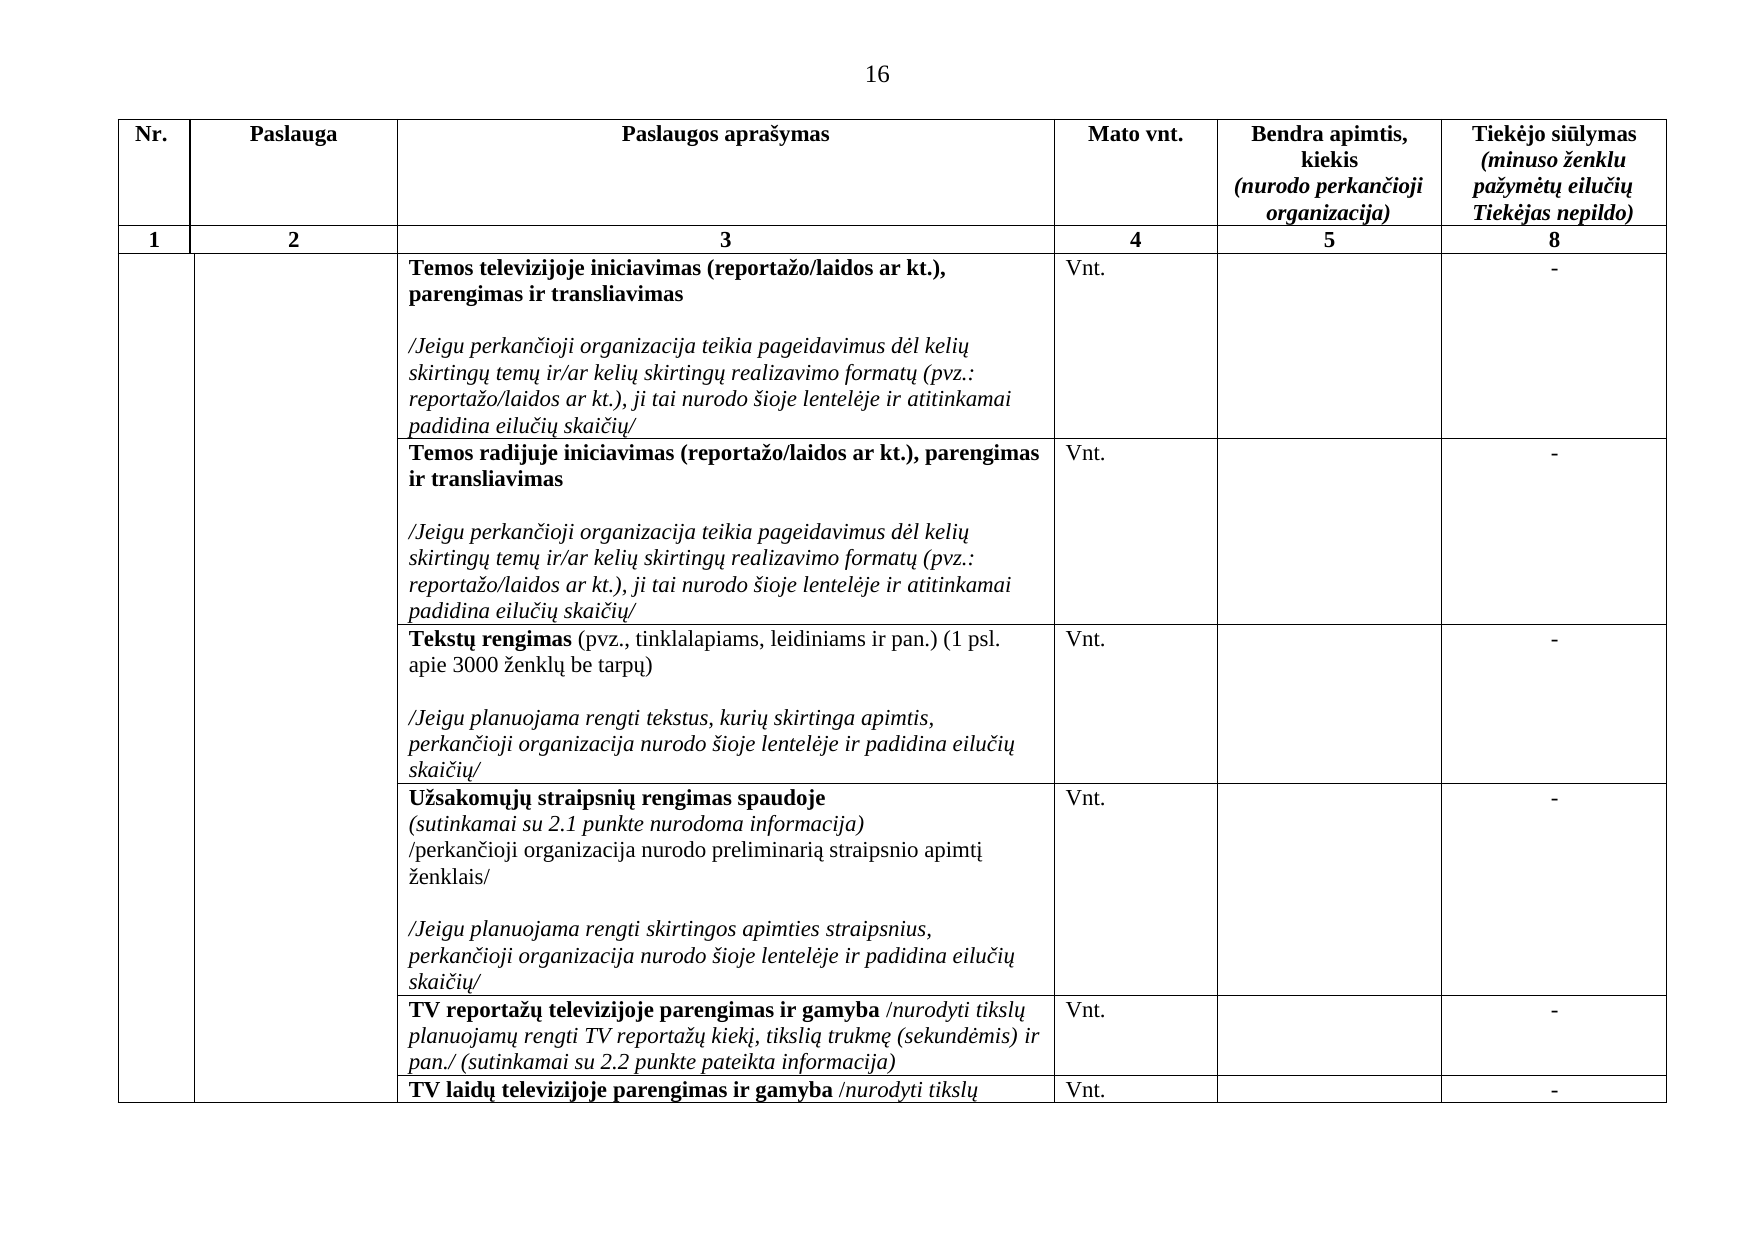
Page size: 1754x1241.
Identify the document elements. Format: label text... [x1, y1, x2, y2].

table_cell - [1442, 784, 1666, 994]
table_cell Vnt. [1055, 1076, 1217, 1102]
table_cell Vnt. [1055, 996, 1217, 1075]
table_cell - [1442, 439, 1666, 623]
table_cell Užsakomųjų straipsnių rengimas spaudoje (sutinkamai su 2.1 punkte nurodoma informacija) /perkančioji organizacija nurodo preliminarią straipsnio apimtį ženklais/ /Jeigu planuojama rengti skirtingos apimties straipsnius, perkančioji organizacija nurodo šioje lentelėje ir padidina eilučių skaičių/ [398, 784, 1054, 994]
table_header Nr. [119, 120, 189, 225]
table_cell [1218, 784, 1441, 994]
table_cell 2 [191, 226, 397, 252]
table_cell 8 [1442, 226, 1666, 252]
table_header Mato vnt. [1055, 120, 1217, 225]
table_header Paslauga [191, 120, 397, 225]
table_cell 4 [1055, 226, 1217, 252]
table_cell [195, 254, 397, 1102]
table_cell Tekstų rengimas (pvz., tinklalapiams, leidiniams ir pan.) (1 psl. apie 3000 ženklų be tarpų) /Jeigu planuojama rengti tekstus, kurių skirtinga apimtis, perkančioji organizacija nurodo šioje lentelėje ir padidina eilučių skaičių/ [398, 625, 1054, 783]
table_cell Vnt. [1055, 439, 1217, 623]
table_cell [1218, 439, 1441, 623]
table_cell Temos radijuje iniciavimas (reportažo/laidos ar kt.), parengimas ir transliavimas /Jeigu perkančioji organizacija teikia pageidavimus dėl kelių skirtingų temų ir/ar kelių skirtingų realizavimo formatų (pvz.: reportažo/laidos ar kt.), ji tai nurodo šioje lentelėje ir atitinkamai padidina eilučių skaičių/ [398, 439, 1054, 623]
table_cell Vnt. [1055, 625, 1217, 783]
table_cell Vnt. [1055, 784, 1217, 994]
table_cell TV reportažų televizijoje parengimas ir gamyba /nurodyti tikslų planuojamų rengti TV reportažų kiekį, tikslią trukmę (sekundėmis) ir pan./ (sutinkamai su 2.2 punkte pateikta informacija) [398, 996, 1054, 1075]
table_header Paslaugos aprašymas [398, 120, 1054, 225]
table_cell Temos televizijoje iniciavimas (reportažo/laidos ar kt.), parengimas ir transliavimas /Jeigu perkančioji organizacija teikia pageidavimus dėl kelių skirtingų temų ir/ar kelių skirtingų realizavimo formatų (pvz.: reportažo/laidos ar kt.), ji tai nurodo šioje lentelėje ir atitinkamai padidina eilučių skaičių/ [398, 254, 1054, 438]
table_cell [1218, 1076, 1441, 1102]
table_cell 5 [1218, 226, 1441, 252]
table_cell - [1442, 996, 1666, 1075]
table_cell 3 [398, 226, 1054, 252]
table_cell TV laidų televizijoje parengimas ir gamyba /nurodyti tikslų [398, 1076, 1054, 1102]
table_header Bendra apimtis, kiekis (nurodo perkančioji organizacija) [1218, 120, 1441, 225]
table_header Tiekėjo siūlymas (minuso ženklu pažymėtų eilučių Tiekėjas nepildo) [1442, 120, 1666, 225]
table_cell [119, 254, 194, 1102]
table_cell Vnt. [1055, 254, 1217, 438]
table_cell [1218, 625, 1441, 783]
table_cell - [1442, 1076, 1666, 1102]
table_cell - [1442, 625, 1666, 783]
table_cell [1218, 996, 1441, 1075]
table_cell [1218, 254, 1441, 438]
table_cell 1 [119, 226, 189, 252]
table_cell - [1442, 254, 1666, 438]
